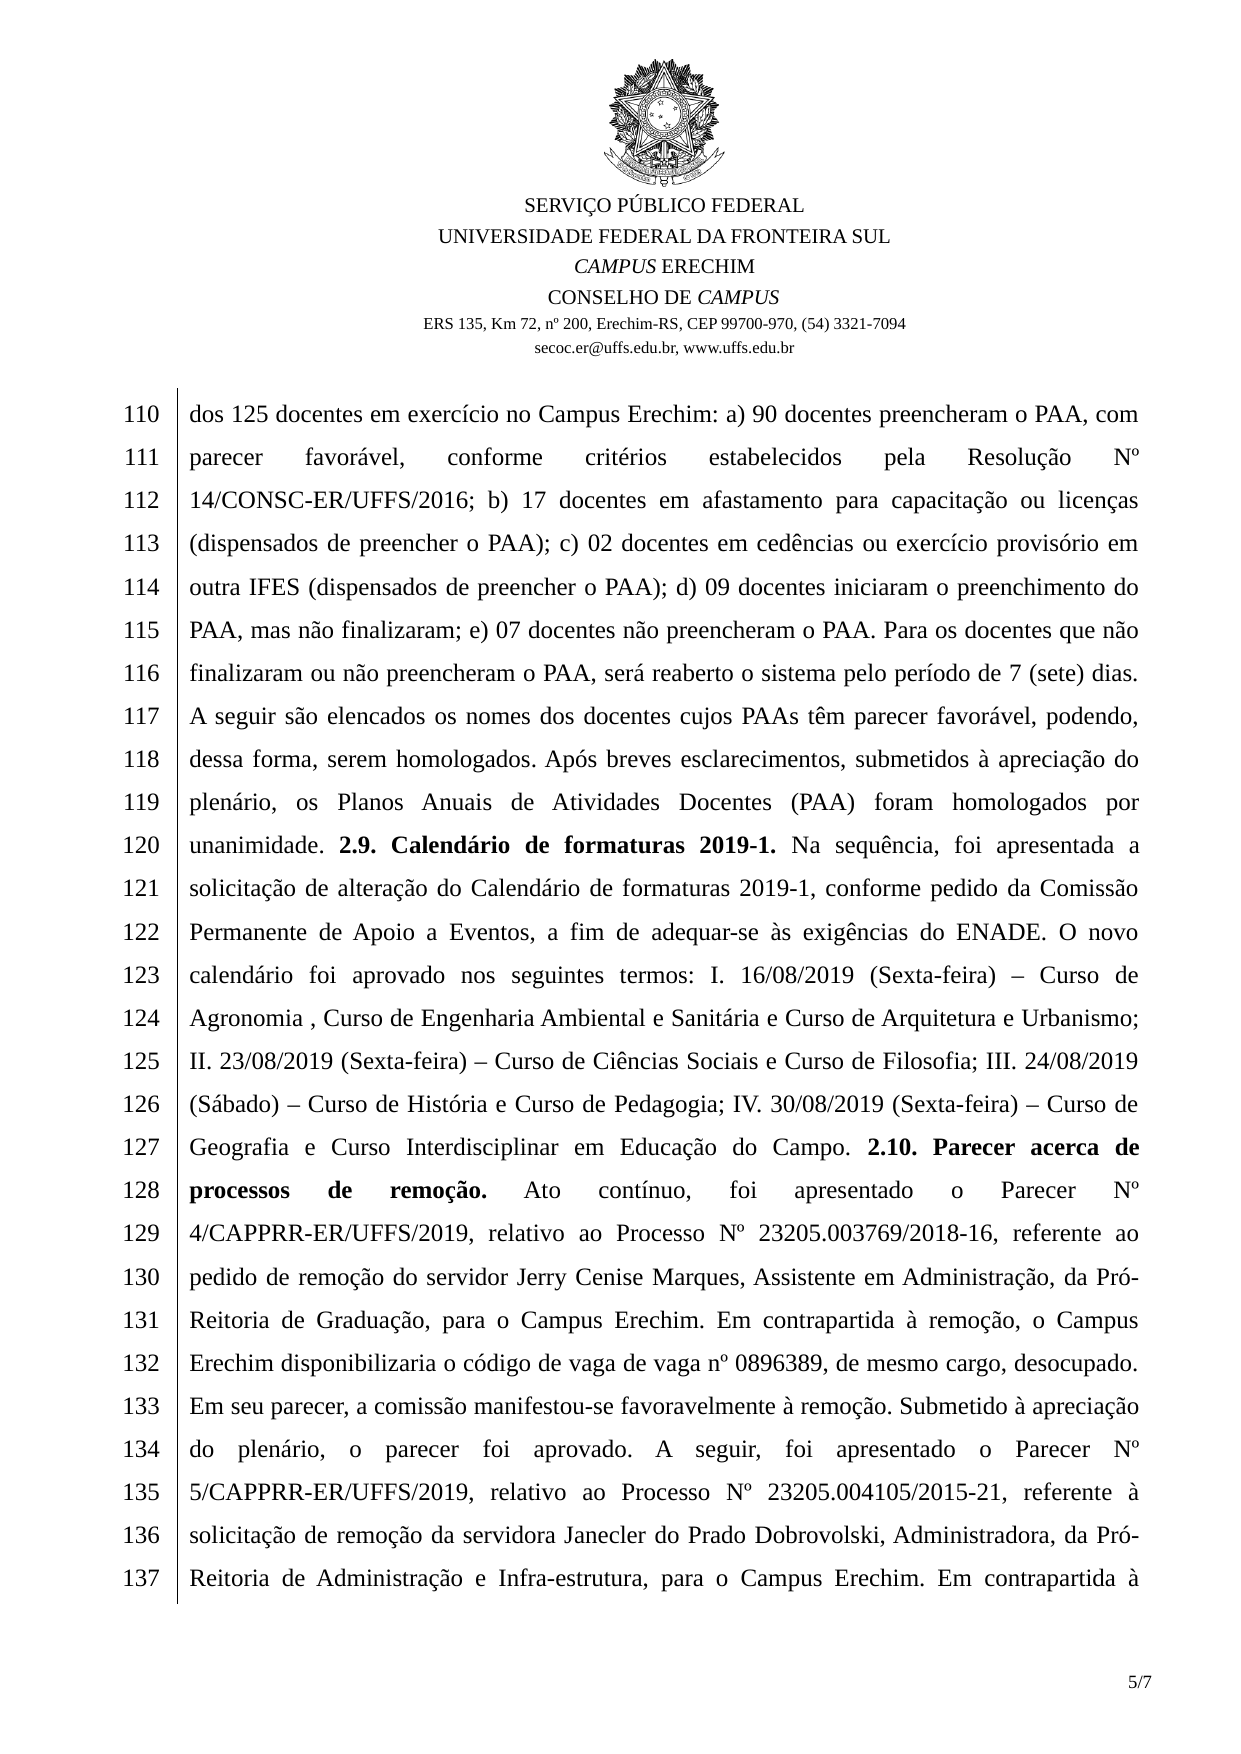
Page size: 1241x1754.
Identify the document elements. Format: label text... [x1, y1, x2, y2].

text dos 125 docentes em exercício no Campus Erechim: a) 90 docentes preencheram o PAA, com parecer favorável, conforme critérios estabelecidos pela Resolução Nº 14/CONSC-ER/UFFS/2016; b) 17 docentes em afastamento para capacitação ou licenças (dispensados de preencher o PAA); c) 02 docentes em cedências ou exercício provisório em outra IFES (dispensados de preencher o PAA); d) 09 docentes iniciaram o preenchimento do PAA, mas não finalizaram; e) 07 docentes não preencheram o PAA. Para os docentes que não finalizaram ou não preencheram o PAA, será reaberto o sistema pelo período de 7 (sete) dias. A seguir são elencados os nomes dos docentes cujos PAAs têm parecer favorável, podendo, dessa forma, serem homologados. Após breves esclarecimentos, submetidos à apreciação do plenário, os Planos Anuais de Atividades Docentes (PAA) foram homologados por unanimidade. 2.9. Calendário de formaturas 2019-1. Na sequência, foi apresentada a solicitação de alteração do Calendário de formaturas 2019-1, conforme pedido da Comissão Permanente de Apoio a Eventos, a fim de adequar-se às exigências do ENADE. O novo calendário foi aprovado nos seguintes termos: I. 16/08/2019 (Sexta-feira) – Curso de Agronomia , Curso de Engenharia Ambiental e Sanitária e Curso de Arquitetura e Urbanismo; II. 23/08/2019 (Sexta-feira) – Curso de Ciências Sociais e Curso de Filosofia; III. 24/08/2019 (Sábado) – Curso de História e Curso de Pedagogia; IV. 30/08/2019 (Sexta-feira) – Curso de Geografia e Curso Interdisciplinar em Educação do Campo. 2.10. Parecer acerca de processos de remoção. Ato contínuo, foi apresentado o Parecer Nº 4/CAPPRR-ER/UFFS/2019, relativo ao Processo Nº 23205.003769/2018-16, referente ao pedido de remoção do servidor Jerry Cenise Marques, Assistente em Administração, da Pró-Reitoria de Graduação, para o Campus Erechim. Em contrapartida à remoção, o Campus Erechim disponibilizaria o código de vaga de vaga nº 0896389, de mesmo cargo, desocupado. Em seu parecer, a comissão manifestou-se favoravelmente à remoção. Submetido à apreciação do plenário, o parecer foi aprovado. A seguir, foi apresentado o Parecer Nº 5/CAPPRR-ER/UFFS/2019, relativo ao Processo Nº 23205.004105/2015-21, referente à solicitação de remoção da servidora Janecler do Prado Dobrovolski, Administradora, da Pró-Reitoria de Administração e Infra-estrutura, para o Campus Erechim. Em contrapartida à [177, 387, 1152, 1604]
